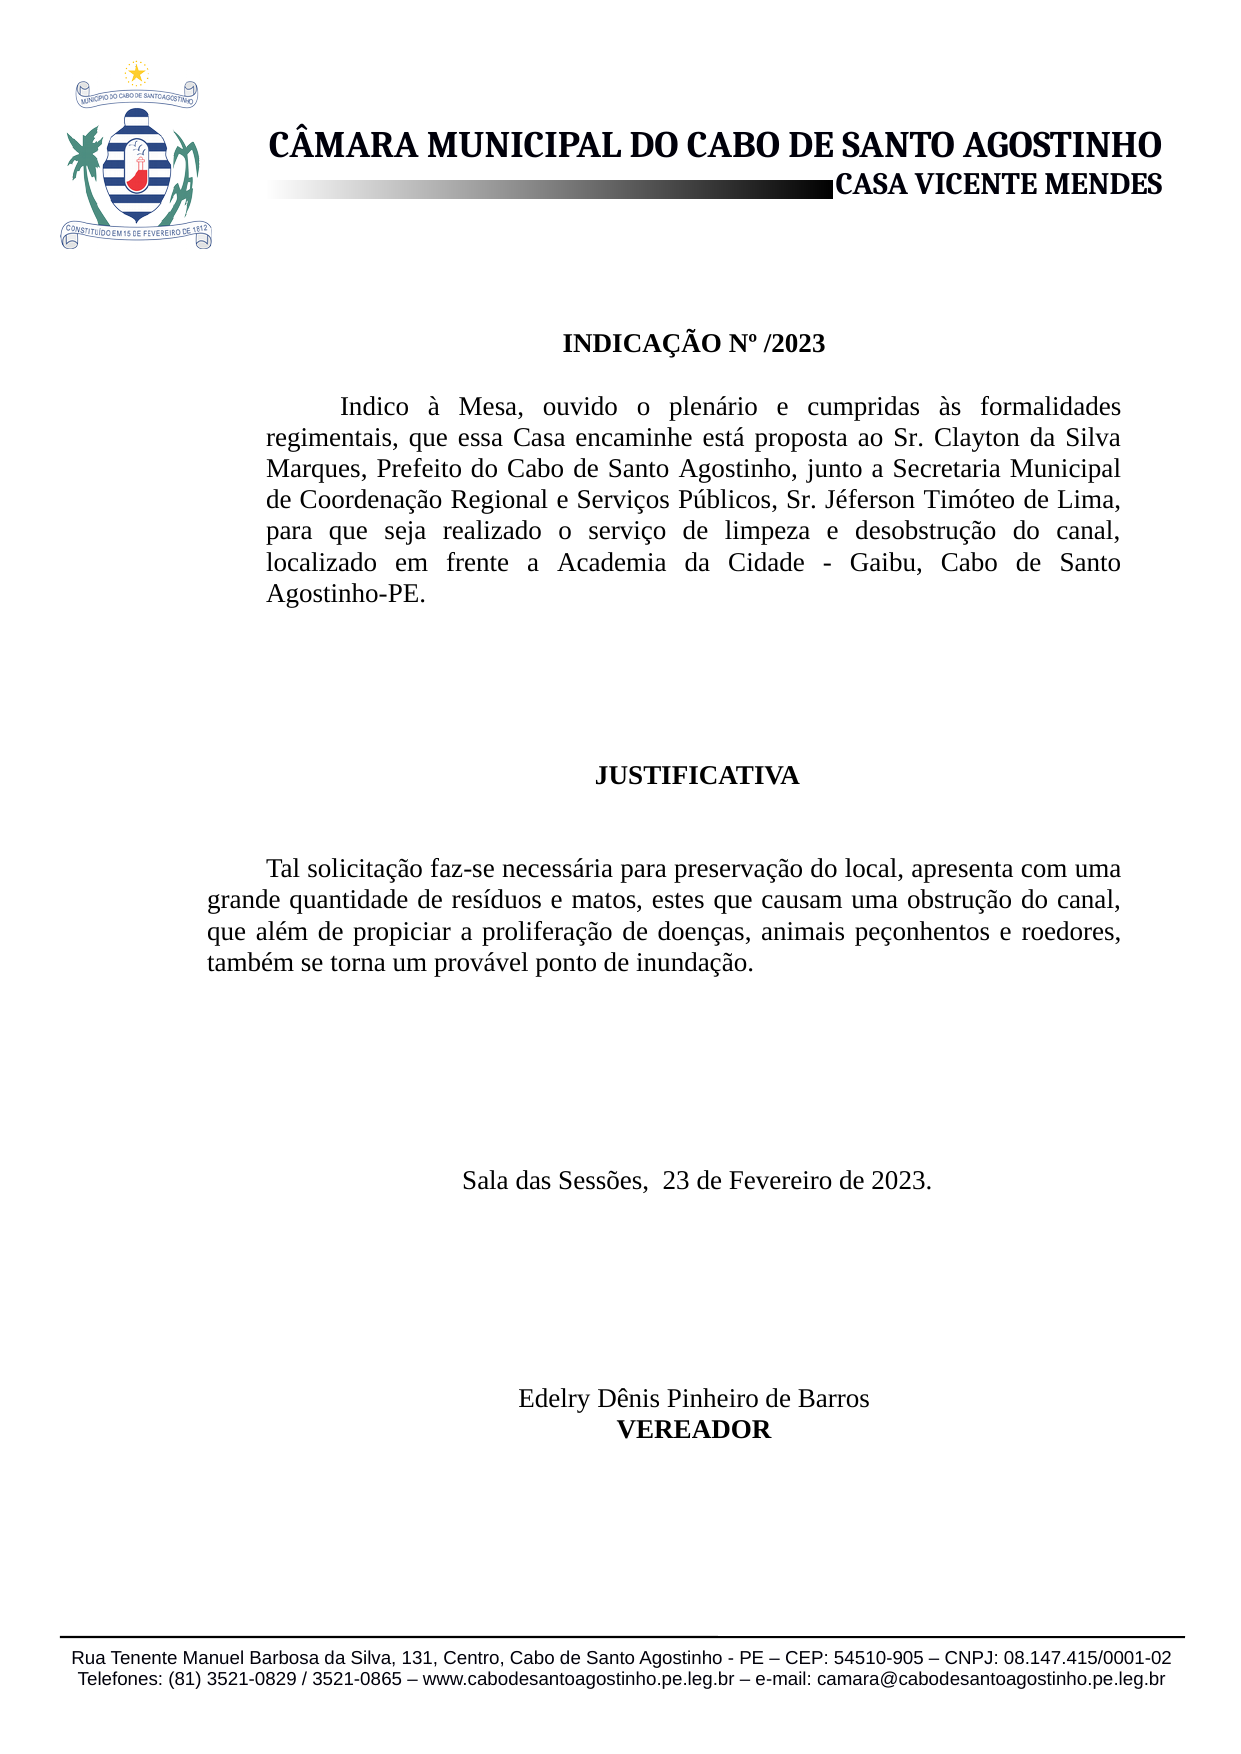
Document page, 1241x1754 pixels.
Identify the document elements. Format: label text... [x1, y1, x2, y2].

text Tal solicitação faz-se necessária para preservação do local, apresenta com uma grande quantidade de resíduos e matos, estes que causam uma obstrução do canal, que além de propiciar a proliferação de doenças, animais peçonhentos e roedores, também se torna um provável ponto de inundação. [207, 852, 1122, 977]
text Sala das Sessões, 23 de Fevereiro de 2023. [207, 1164, 1122, 1195]
text INDICAÇÃO Nº /2023 [207, 328, 1122, 359]
text JUSTIFICATIVA [207, 759, 1122, 790]
text Indico à Mesa, ouvido o plenário e cumpridas às formalidades regimentais, que essa Casa encaminhe está proposta ao Sr. Clayton da Silva Marques, Prefeito do Cabo de Santo Agostinho, junto a Secretaria Municipal de Coordenação Regional e Serviços Públicos, Sr. Jéferson Timóteo de Lima, para que seja realizado o serviço de limpeza e desobstrução do canal, localizado em frente a Academia da Cidade - Gaibu, Cabo de Santo Agostinho-PE. [266, 390, 1122, 608]
text Edelry Dênis Pinheiro de Barros [207, 1382, 1122, 1413]
picture [60, 60, 212, 249]
text VEREADOR [207, 1413, 1122, 1444]
